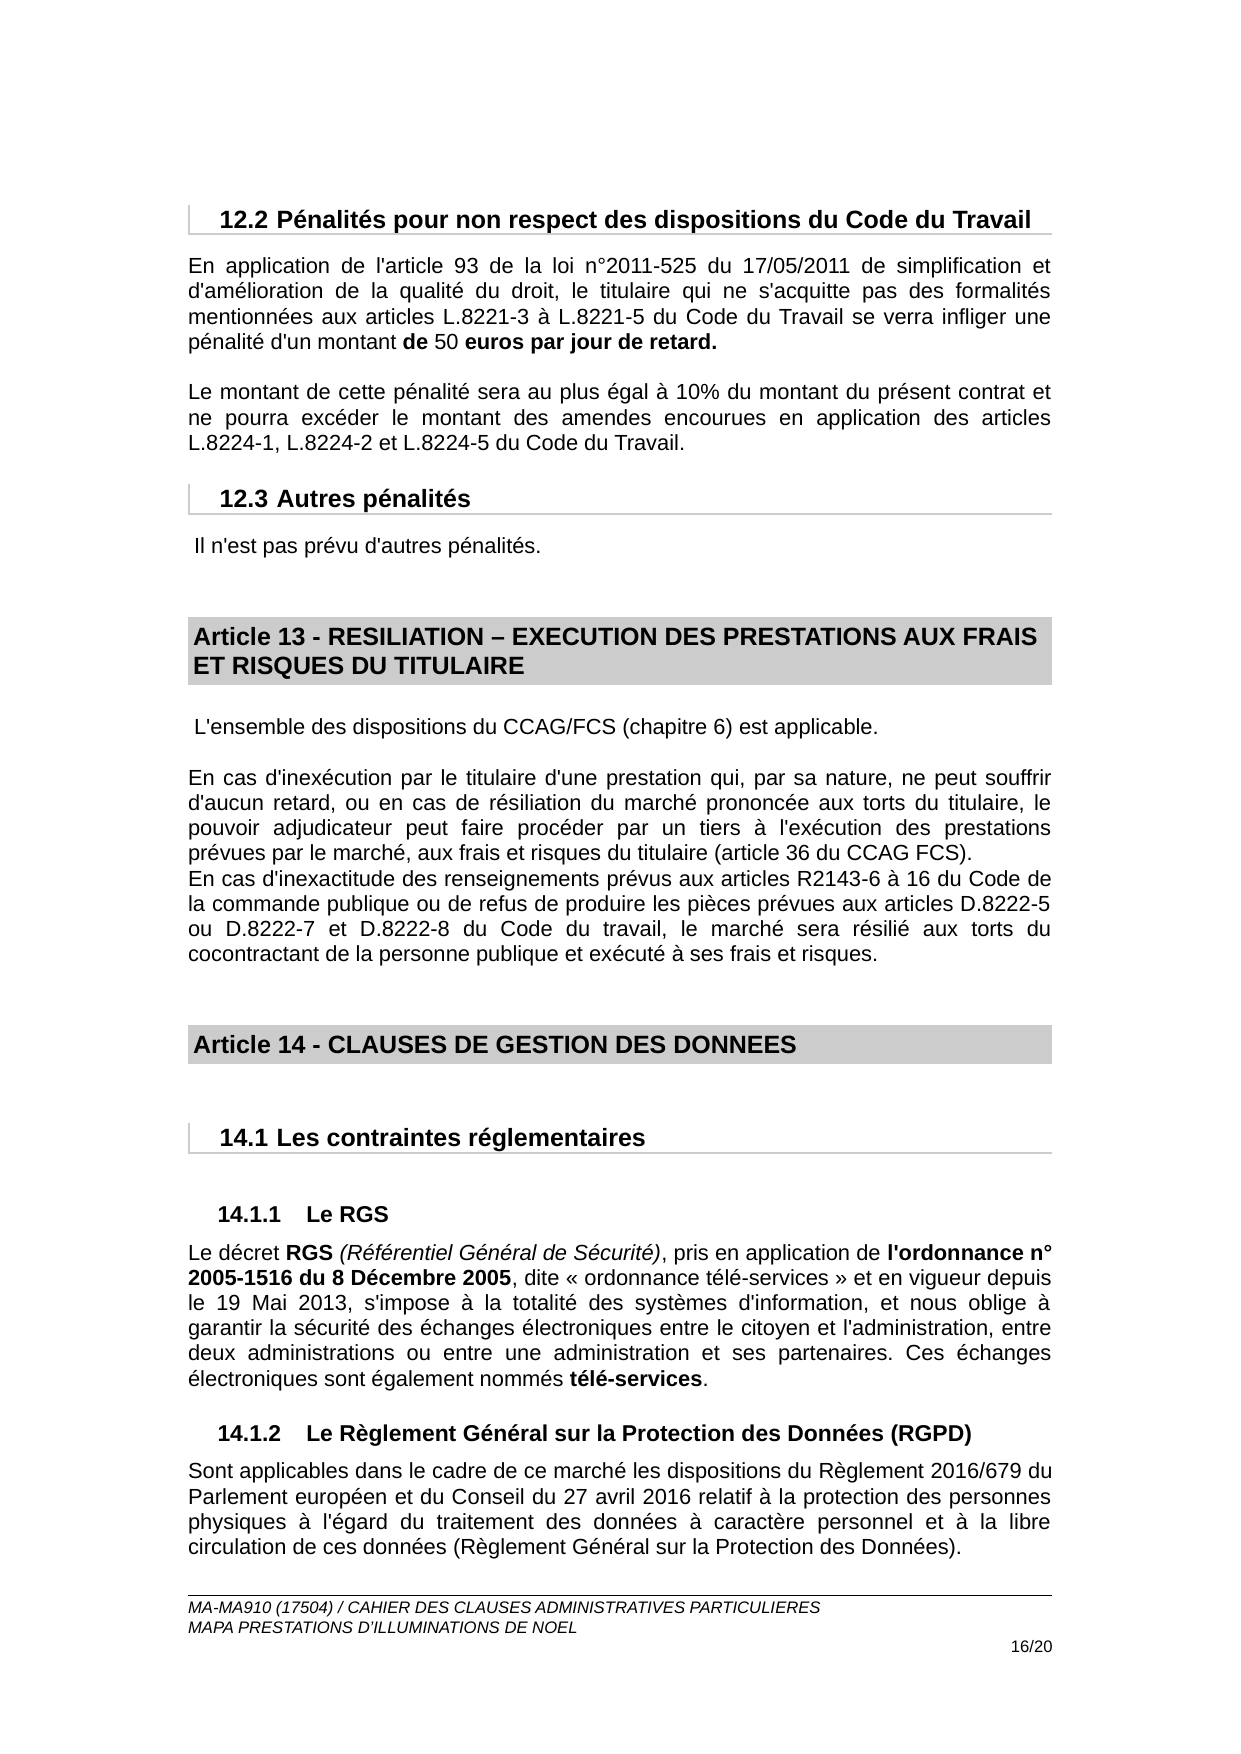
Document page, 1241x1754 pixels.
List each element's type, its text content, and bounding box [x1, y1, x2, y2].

subtitle Les contraintes réglementaires [190, 1123, 1052, 1152]
text En application de l'article 93 de la loi n°2011-525 du 17/05/2011 de simplification et d'amélioration de la qualité du droit, le titulaire qui ne s'acquitte pas des formalités mentionnées aux articles L.8221-3 à L.8221-5 du Code du Travail se verra infliger une pénalité d'un montant de 50 euros par jour de retard. [188, 253, 1052, 354]
text Le montant de cette pénalité sera au plus égal à 10% du montant du présent contrat et ne pourra excéder le montant des amendes encourues en application des articles L.8224-1, L.8224-2 et L.8224-5 du Code du Travail. [188, 379, 1052, 455]
text Il n'est pas prévu d'autres pénalités. [188, 533, 1052, 558]
subtitle RESILIATION – EXECUTION DES PRESTATIONS AUX FRAIS ET RISQUES DU TITULAIRE [190, 619, 1050, 683]
subtitle Pénalités pour non respect des dispositions du Code du Travail [188, 204, 1052, 233]
subtitle Le Règlement Général sur la Protection des Données (RGPD) [188, 1420, 1052, 1447]
text L'ensemble des dispositions du CCAG/FCS (chapitre 6) est applicable. [188, 714, 1052, 739]
text Le décret RGS (Référentiel Général de Sécurité), pris en application de l'ordonnance n° 2005-1516 du 8 Décembre 2005, dite « ordonnance télé-services » et en vigueur depuis le 19 Mai 2013, s'impose à la totalité des systèmes d'information, et nous oblige à garantir la sécurité des échanges électroniques entre le citoyen et l'administration, entre deux administrations ou entre une administration et ses partenaires. Ces échanges électroniques sont également nommés télé-services. [188, 1239, 1052, 1391]
text Sont applicables dans le cadre de ce marché les dispositions du Règlement 2016/679 du Parlement européen et du Conseil du 27 avril 2016 relatif à la protection des personnes physiques à l'égard du traitement des données à caractère personnel et à la libre circulation de ces données (Règlement Général sur la Protection des Données). [188, 1458, 1052, 1559]
text En cas d'inexécution par le titulaire d'une prestation qui, par sa nature, ne peut souffrir d'aucun retard, ou en cas de résiliation du marché prononcée aux torts du titulaire, le pouvoir adjudicateur peut faire procéder par un tiers à l'exécution des prestations prévues par le marché, aux frais et risques du titulaire (article 36 du CCAG FCS). [188, 765, 1052, 866]
subtitle Le RGS [188, 1201, 1052, 1228]
subtitle CLAUSES DE GESTION DES DONNEES [190, 1028, 1050, 1062]
subtitle Autres pénalités [190, 484, 1052, 513]
text En cas d'inexactitude des renseignements prévus aux articles R2143-6 à 16 du Code de la commande publique ou de refus de produire les pièces prévues aux articles D.8222-5 ou D.8222-7 et D.8222-8 du Code du travail, le marché sera résilié aux torts du cocontractant de la personne publique et exécuté à ses frais et risques. [188, 866, 1052, 966]
